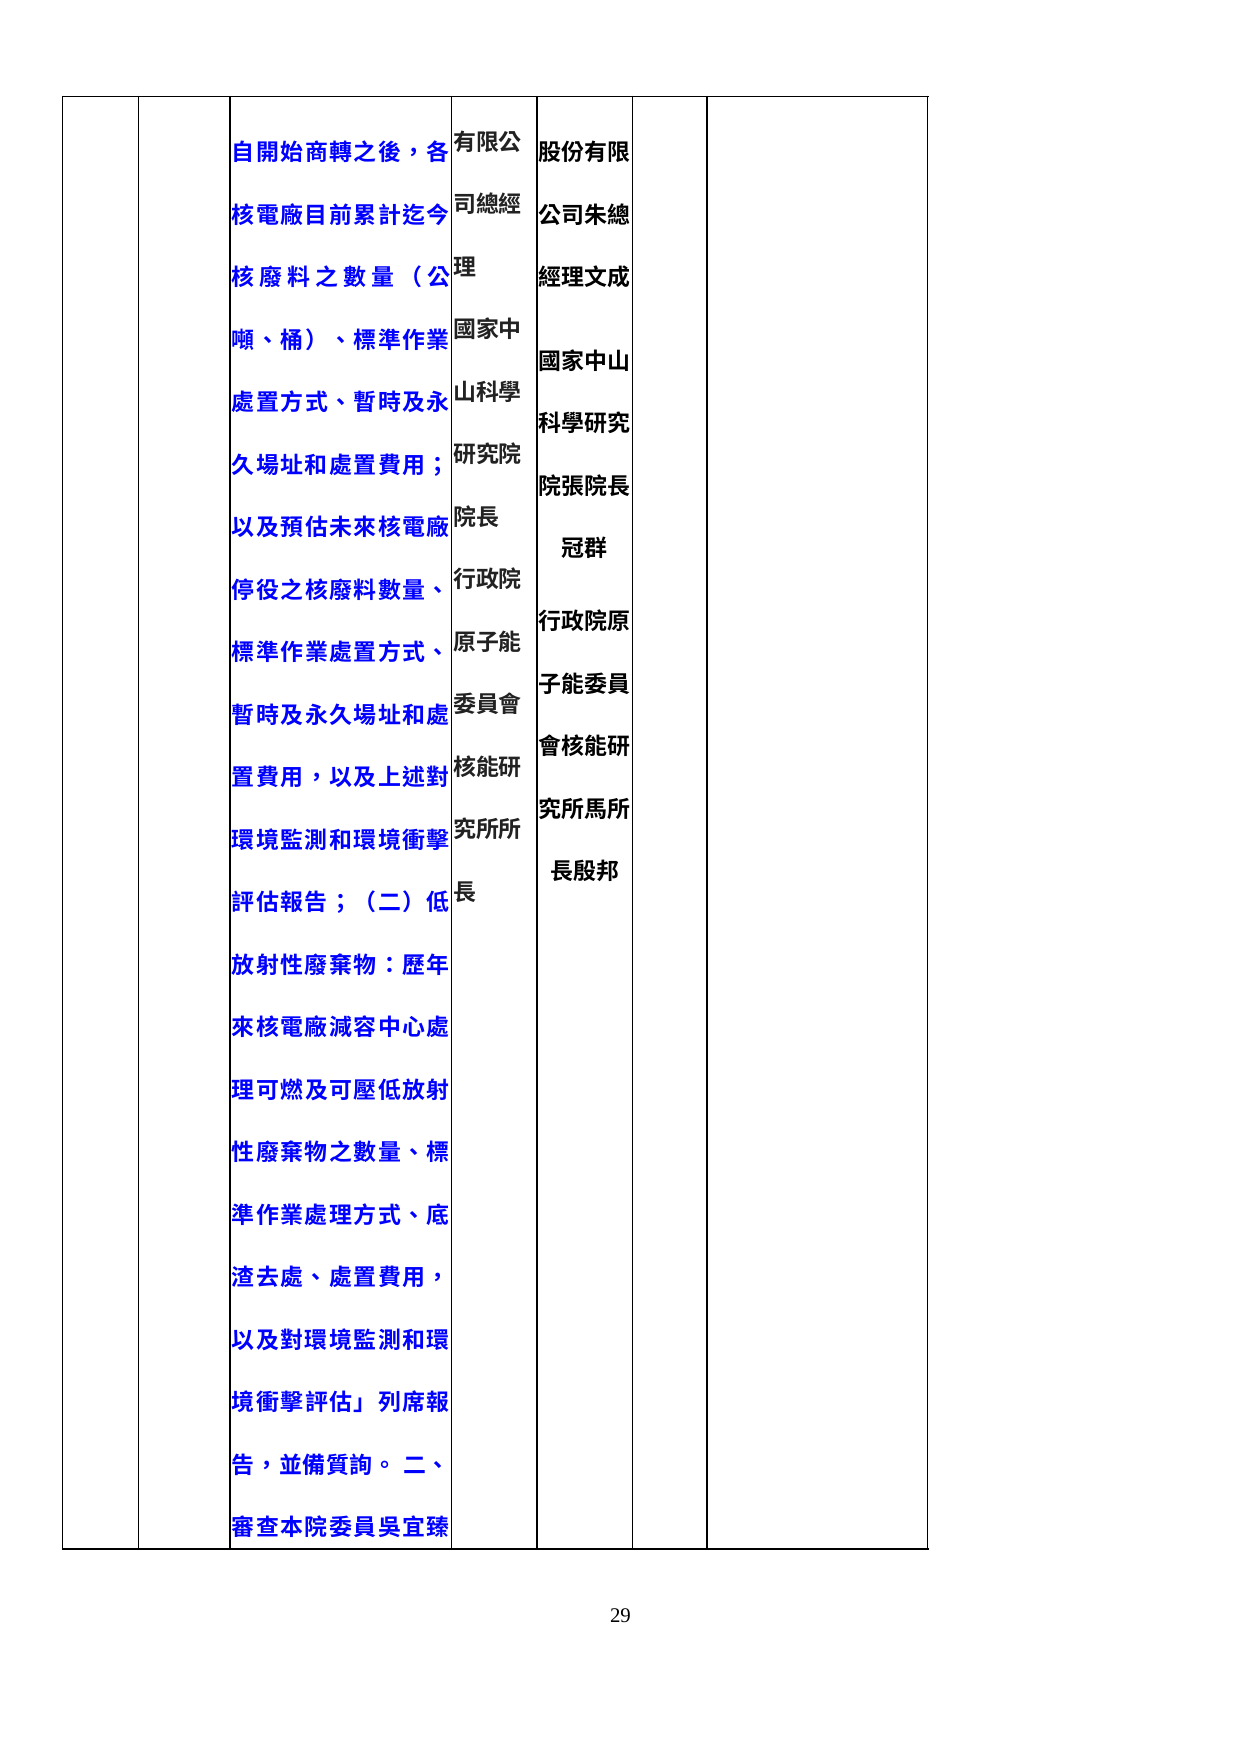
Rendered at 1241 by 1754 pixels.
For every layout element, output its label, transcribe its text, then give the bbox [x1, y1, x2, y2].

table_cell [708, 97, 927, 1548]
table_cell 股份有限公司朱總經理文成 國家中山科學研究院張院長冠群 行政院原子能委員會核能研究所馬所長殷邦 [538, 97, 632, 1548]
table_cell 自開始商轉之後，各核電廠目前累計迄今核廢料之數量（公噸、桶）、標準作業處置方式、暫時及永久場址和處置費用；以及預估未來核電廠停役之核廢料數量、標準作業處置方式、暫時及永久場址和處置費用，以及上述對環境監測和環境衝擊評估報告；（二）低放射性廢棄物：歷年來核電廠減容中心處理可燃及可壓低放射性廢棄物之數量、標準作業處理方式、底渣去處、處置費用，以及對環境監測和環境衝擊評估」列席報告，並備質詢。 二、審查本院委員吳宜臻 [231, 97, 451, 1548]
table_cell [63, 97, 138, 1548]
table_cell [139, 97, 229, 1548]
table_cell [633, 97, 706, 1548]
table_cell 有限公司總經理 國家中山科學研究院院長 行政院原子能委員會核能研究所所長 [452, 97, 536, 1548]
